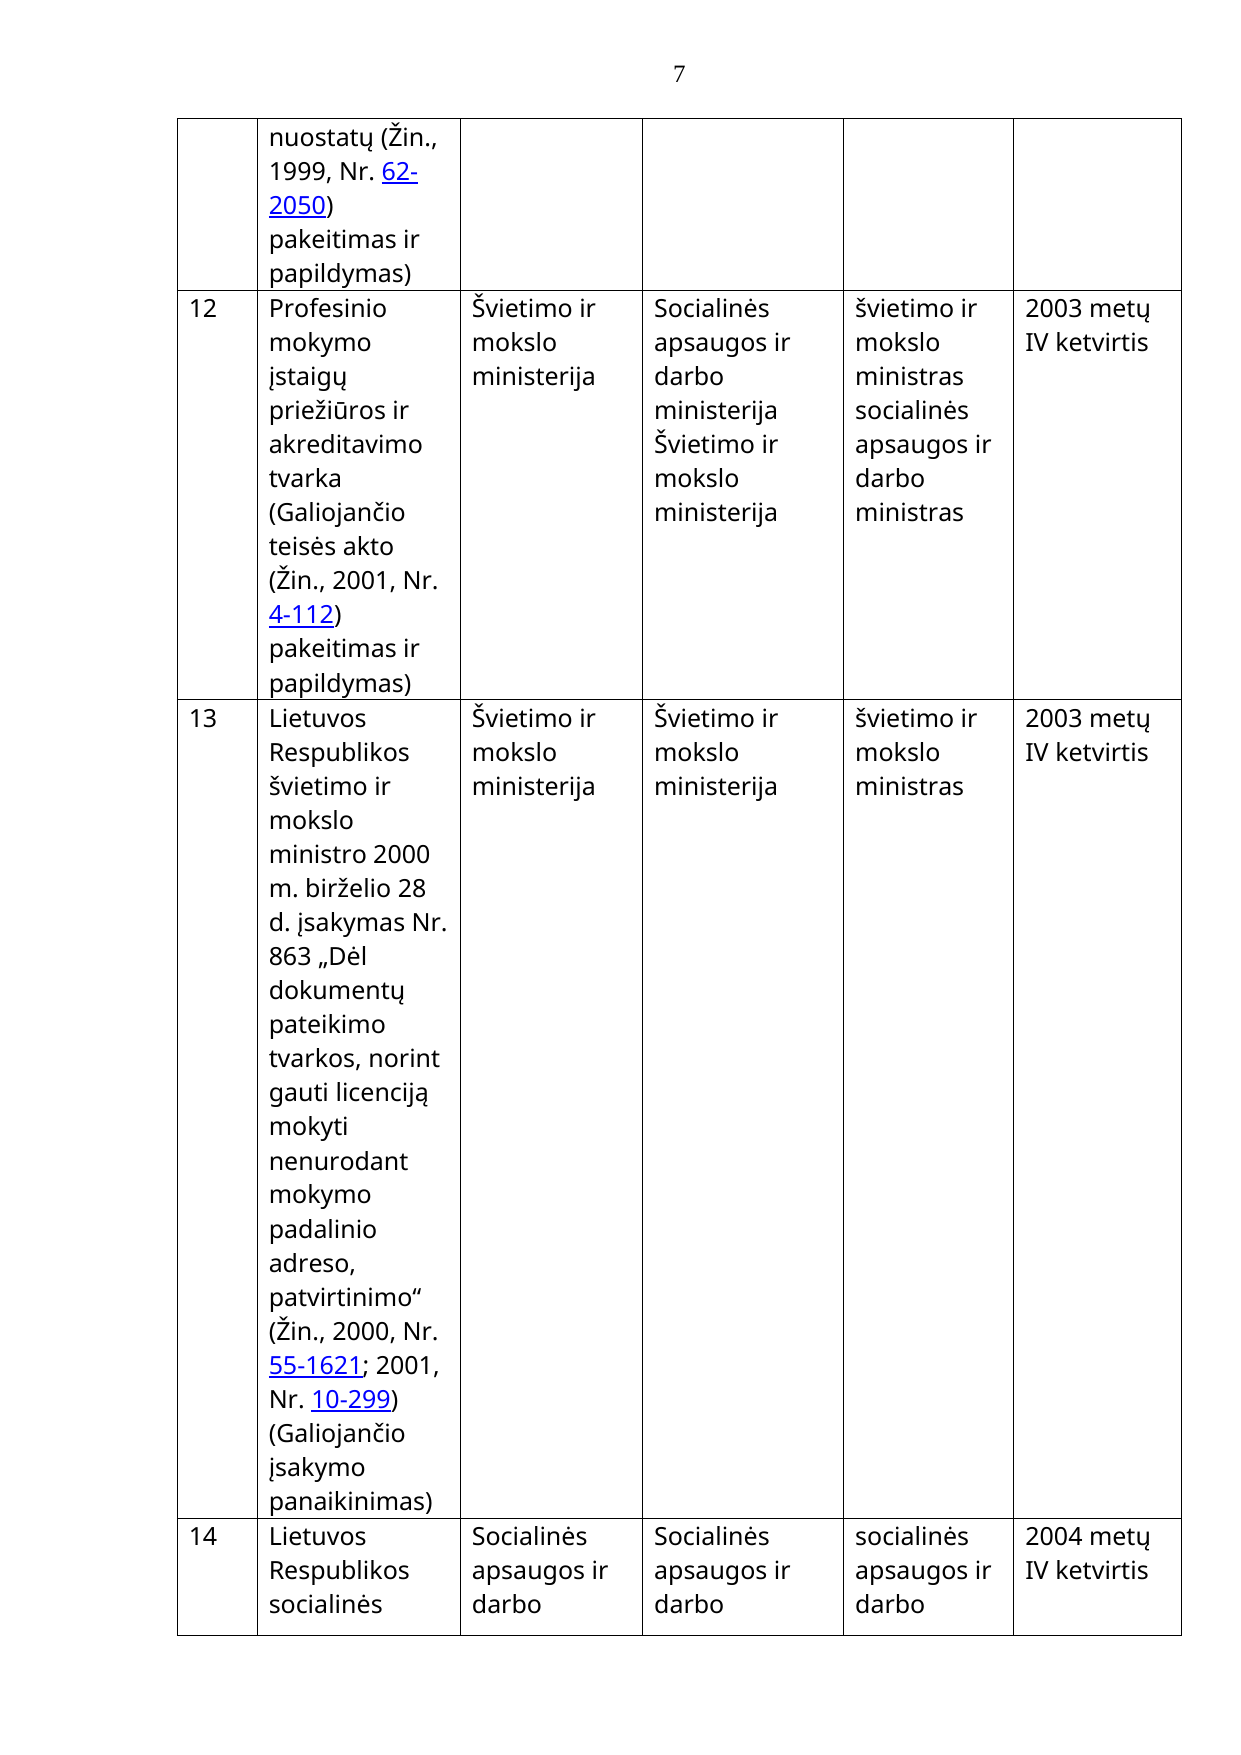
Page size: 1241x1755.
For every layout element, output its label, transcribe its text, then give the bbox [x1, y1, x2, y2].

table_cell 2004 metų IV ketvirtis [1014, 1519, 1181, 1635]
table_cell švietimo ir mokslo ministras socialinės apsaugos ir darbo ministras [844, 291, 1013, 699]
table_cell 2003 metų IV ketvirtis [1014, 291, 1181, 699]
table_cell 13 [178, 700, 257, 1518]
table_cell 2003 metų IV ketvirtis [1014, 700, 1181, 1518]
table_cell Švietimo ir mokslo ministerija [461, 291, 642, 699]
table_cell Socialinės apsaugos ir darbo [461, 1519, 642, 1635]
table_cell Profesinio mokymo įstaigų priežiūros ir akreditavimo tvarka (Galiojančio teisės akto (Žin., 2001, Nr. 4-112) pakeitimas ir papildymas) [258, 291, 460, 699]
table_cell Socialinės apsaugos ir darbo [643, 1519, 843, 1635]
table_cell Socialinės apsaugos ir darbo ministerija Švietimo ir mokslo ministerija [643, 291, 843, 699]
table_cell Švietimo ir mokslo ministerija [643, 700, 843, 1518]
table_cell nuostatų (Žin., 1999, Nr. 62-2050) pakeitimas ir papildymas) [258, 119, 460, 289]
table_cell 12 [178, 291, 257, 699]
table_cell [178, 119, 257, 289]
table_cell 14 [178, 1519, 257, 1635]
table_cell socialinės apsaugos ir darbo [844, 1519, 1013, 1635]
table_cell Lietuvos Respublikos švietimo ir mokslo ministro 2000 m. birželio 28 d. įsakymas Nr. 863 „Dėl dokumentų pateikimo tvarkos, norint gauti licenciją mokyti nenurodant mokymo padalinio adreso, patvirtinimo“ (Žin., 2000, Nr. 55-1621; 2001, Nr. 10-299) (Galiojančio įsakymo panaikinimas) [258, 700, 460, 1518]
table_cell švietimo ir mokslo ministras [844, 700, 1013, 1518]
table_cell Švietimo ir mokslo ministerija [461, 700, 642, 1518]
table_cell [844, 119, 1013, 289]
table_cell Lietuvos Respublikos socialinės [258, 1519, 460, 1635]
table_cell [461, 119, 642, 289]
table_cell [1014, 119, 1181, 289]
table_cell [643, 119, 843, 289]
